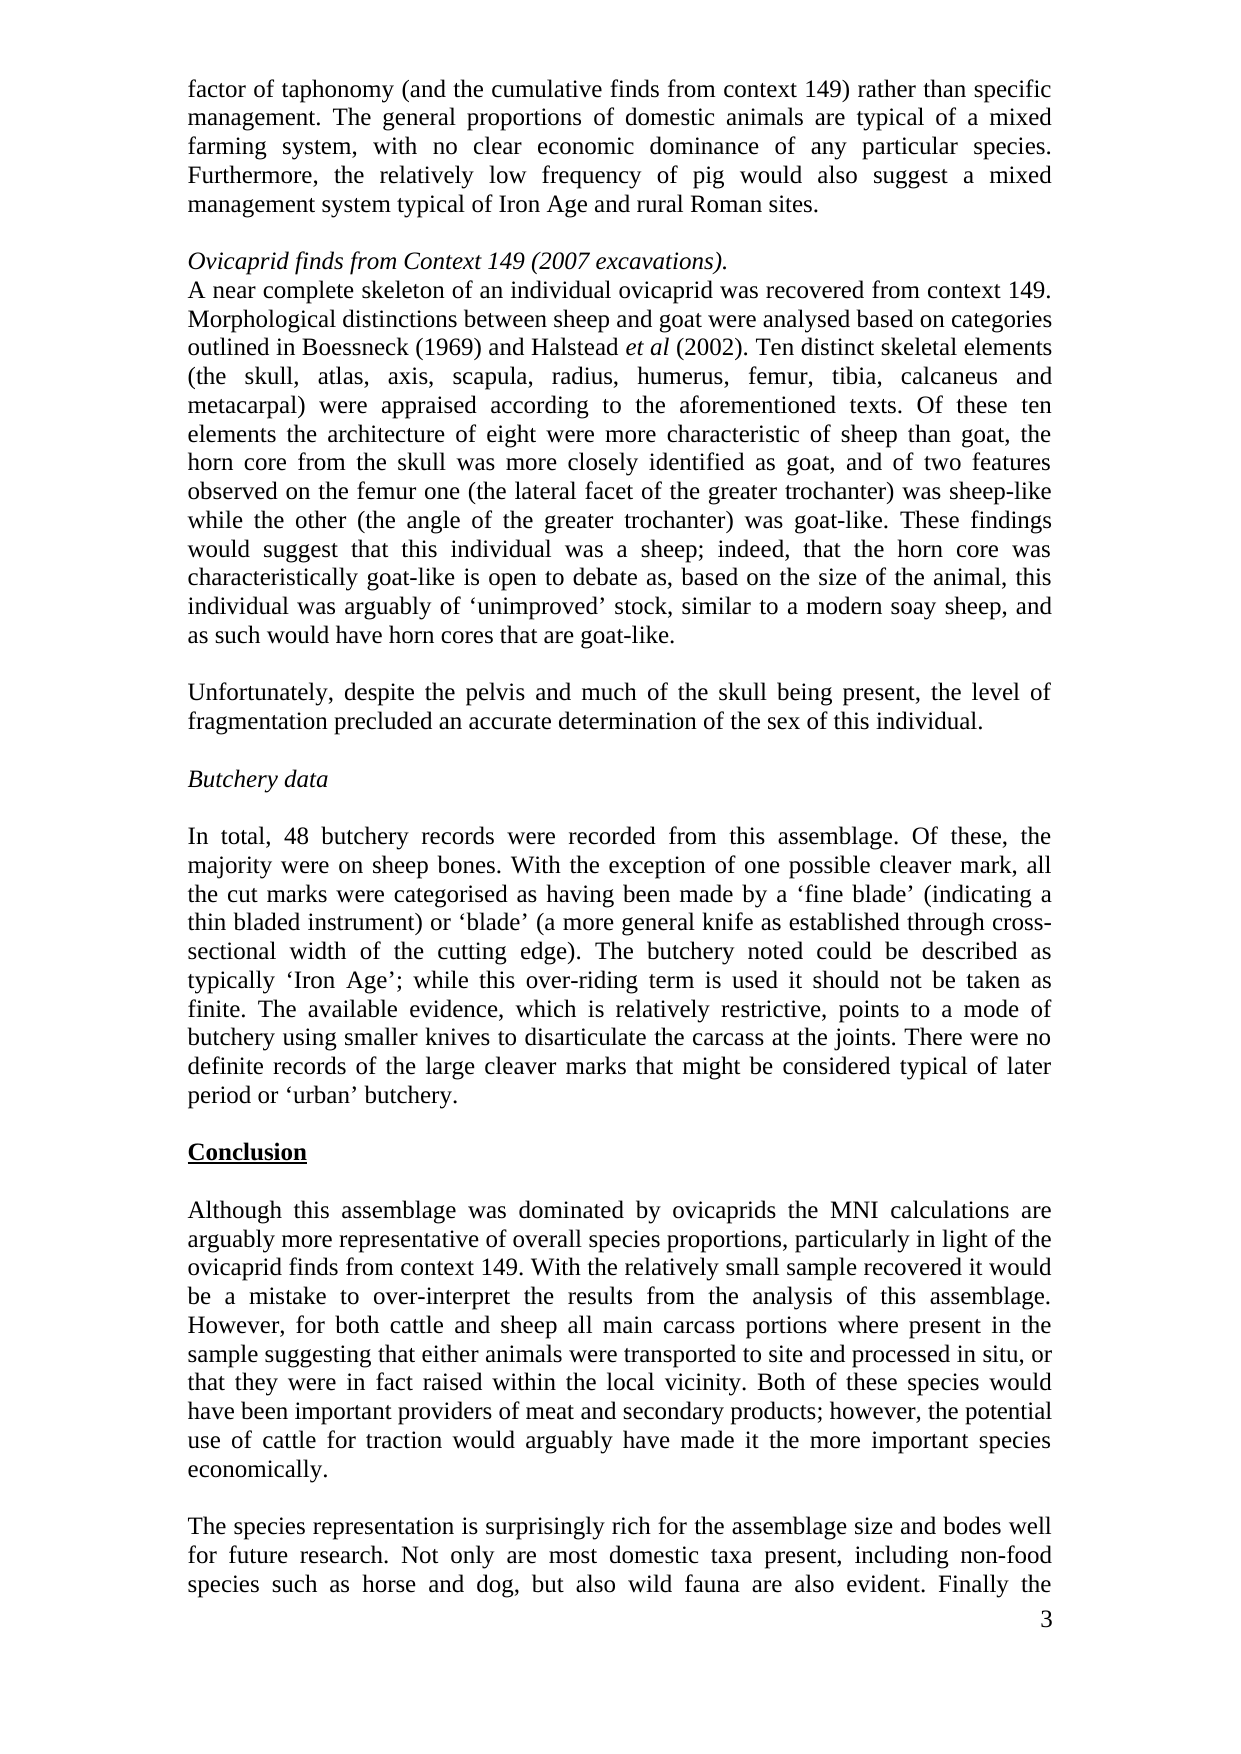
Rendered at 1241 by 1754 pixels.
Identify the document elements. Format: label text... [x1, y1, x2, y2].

text Butchery data [187, 764, 1053, 792]
text The species representation is surprisingly rich for the assemblage size and bodes well for future research. Not only are most domestic taxa present, including non-food species such as horse and dog, but also wild fauna are also evident. Finally the [187, 1511, 1053, 1597]
text Ovicaprid finds from Context 149 (2007 excavations). [187, 246, 1053, 275]
text In total, 48 butchery records were recorded from this assemblage. Of these, the majority were on sheep bones. With the exception of one possible cleaver mark, all the cut marks were categorised as having been made by a ‘fine blade’ (indicating a thin bladed instrument) or ‘blade’ (a more general knife as established through cross-sectional width of the cutting edge). The butchery noted could be described as typically ‘Iron Age’; while this over-riding term is used it should not be taken as finite. The available evidence, which is relatively restrictive, points to a mode of butchery using smaller knives to disarticulate the carcass at the joints. There were no definite records of the large cleaver marks that might be considered typical of later period or ‘urban’ butchery. [187, 821, 1053, 1109]
text Conclusion [187, 1137, 1053, 1166]
text Unfortunately, despite the pelvis and much of the skull being present, the level of fragmentation precluded an accurate determination of the sex of this individual. [187, 677, 1053, 735]
text A near complete skeleton of an individual ovicaprid was recovered from context 149. Morphological distinctions between sheep and goat were analysed based on categories outlined in Boessneck (1969) and Halstead et al (2002). Ten distinct skeletal elements (the skull, atlas, axis, scapula, radius, humerus, femur, tibia, calcaneus and metacarpal) were appraised according to the aforementioned texts. Of these ten elements the architecture of eight were more characteristic of sheep than goat, the horn core from the skull was more closely identified as goat, and of two features observed on the femur one (the lateral facet of the greater trochanter) was sheep-like while the other (the angle of the greater trochanter) was goat-like. These findings would suggest that this individual was a sheep; indeed, that the horn core was characteristically goat-like is open to debate as, based on the size of the animal, this individual was arguably of ‘unimproved’ stock, similar to a modern soay sheep, and as such would have horn cores that are goat-like. [187, 275, 1053, 649]
text Although this assemblage was dominated by ovicaprids the MNI calculations are arguably more representative of overall species proportions, particularly in light of the ovicaprid finds from context 149. With the relatively small sample recovered it would be a mistake to over-interpret the results from the analysis of this assemblage. However, for both cattle and sheep all main carcass portions where present in the sample suggesting that either animals were transported to site and processed in situ, or that they were in fact raised within the local vicinity. Both of these species would have been important providers of meat and secondary products; however, the potential use of cattle for traction would arguably have made it the more important species economically. [187, 1195, 1053, 1482]
text factor of taphonomy (and the cumulative finds from context 149) rather than specific management. The general proportions of domestic animals are typical of a mixed farming system, with no clear economic dominance of any particular species. Furthermore, the relatively low frequency of pig would also suggest a mixed management system typical of Iron Age and rural Roman sites. [187, 74, 1053, 217]
